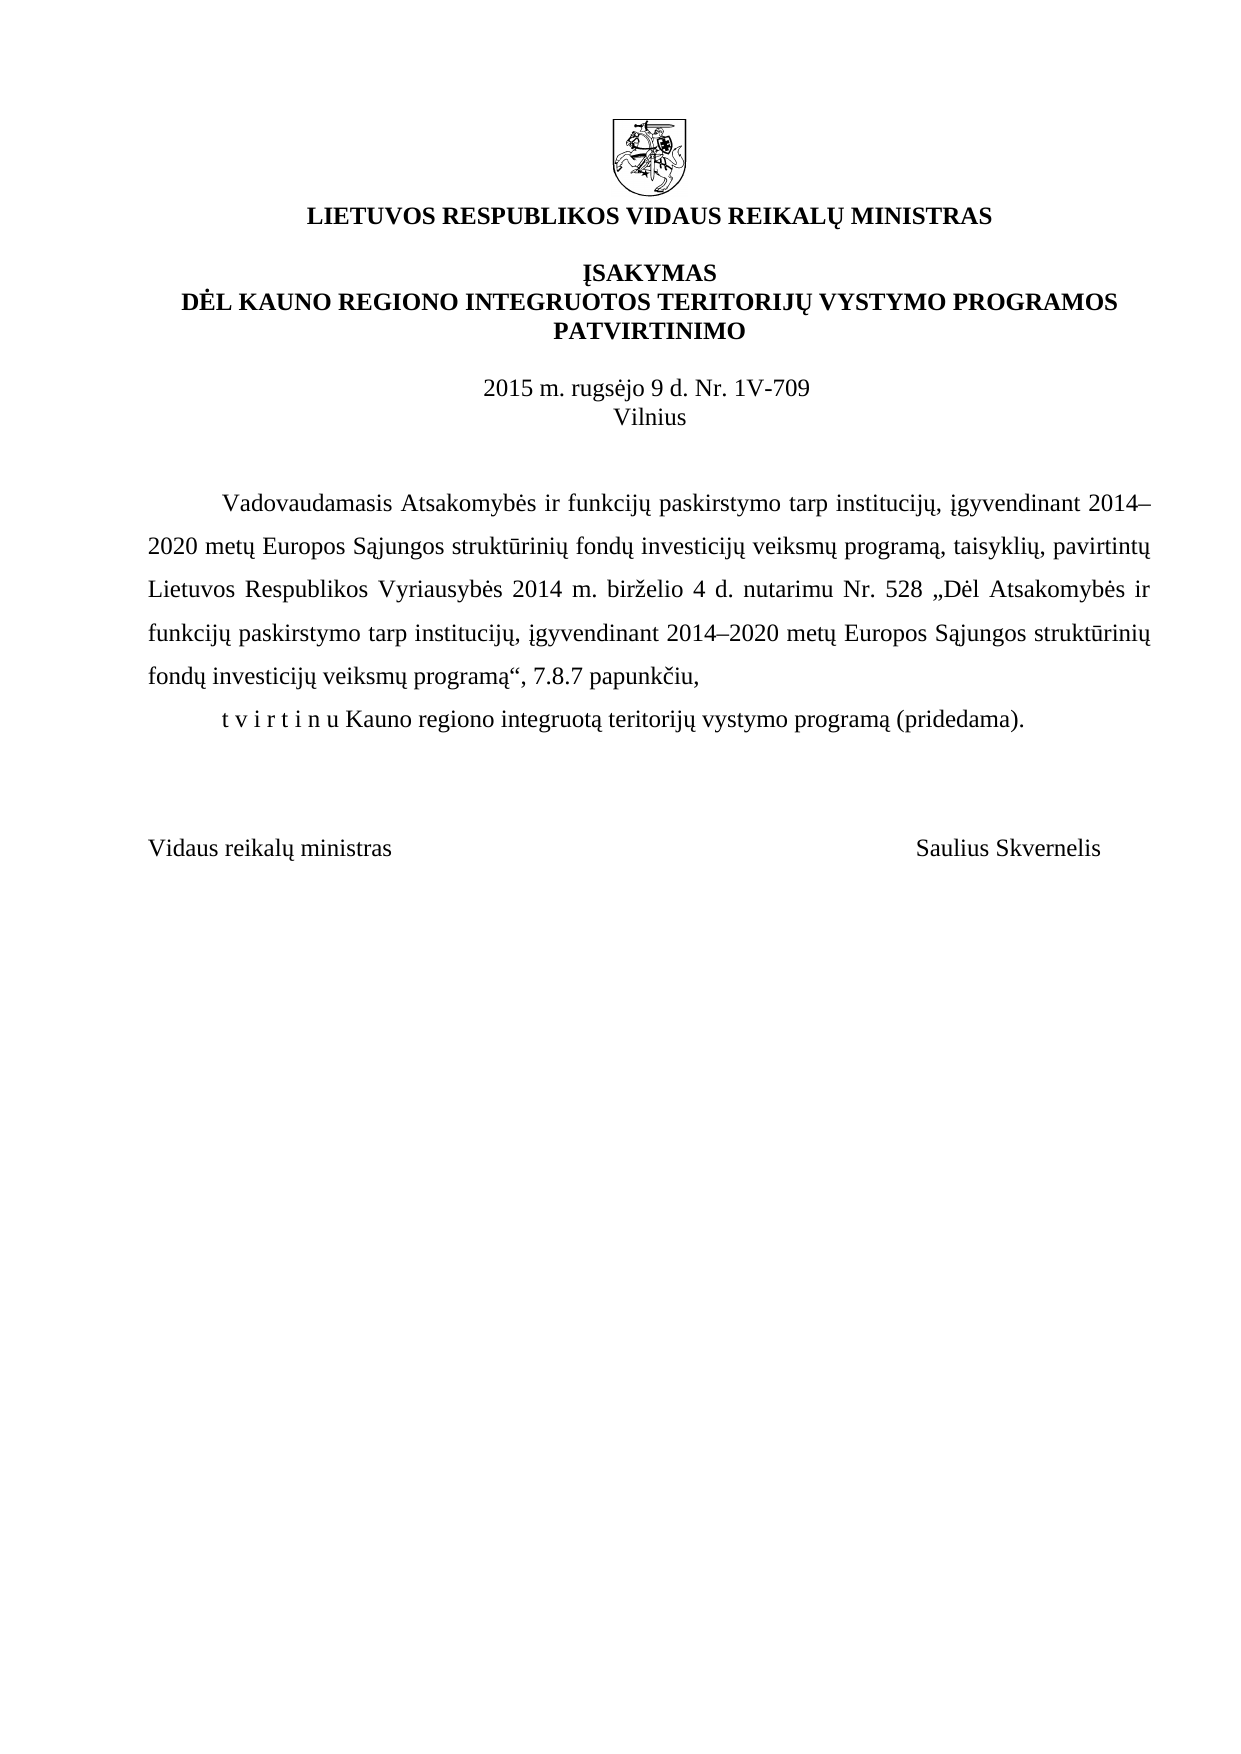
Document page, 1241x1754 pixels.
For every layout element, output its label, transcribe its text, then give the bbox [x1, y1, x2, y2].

text t v i r t i n u Kauno regiono integruotą teritorijų vystymo programą (pridedama). [148, 704, 1152, 733]
text DĖL KAUNO REGIONO INTEGRUOTOS TERITORIJŲ VYSTYMO PROGRAMOS PATVIRTINIMO [148, 287, 1152, 344]
text Vidaus reikalų ministras Saulius Skvernelis [148, 833, 1152, 862]
text ĮSAKYMAS [148, 258, 1152, 287]
text 2015 m. rugsėjo 9 d. Nr. 1V-709 [148, 373, 1152, 402]
text Vilnius [148, 402, 1152, 431]
text LIETUVOS RESPUBLIKOS VIDAUS REIKALŲ MINISTRAS [148, 201, 1152, 229]
text Vadovaudamasis Atsakomybės ir funkcijų paskirstymo tarp institucijų, įgyvendinant 2014–2020 metų Europos Sąjungos struktūrinių fondų investicijų veiksmų programą, taisyklių, pavirtintų Lietuvos Respublikos Vyriausybės 2014 m. birželio 4 d. nutarimu Nr. 528 „Dėl Atsakomybės ir funkcijų paskirstymo tarp institucijų, įgyvendinant 2014–2020 metų Europos Sąjungos struktūrinių fondų investicijų veiksmų programą“, 7.8.7 papunkčiu, [148, 488, 1152, 689]
